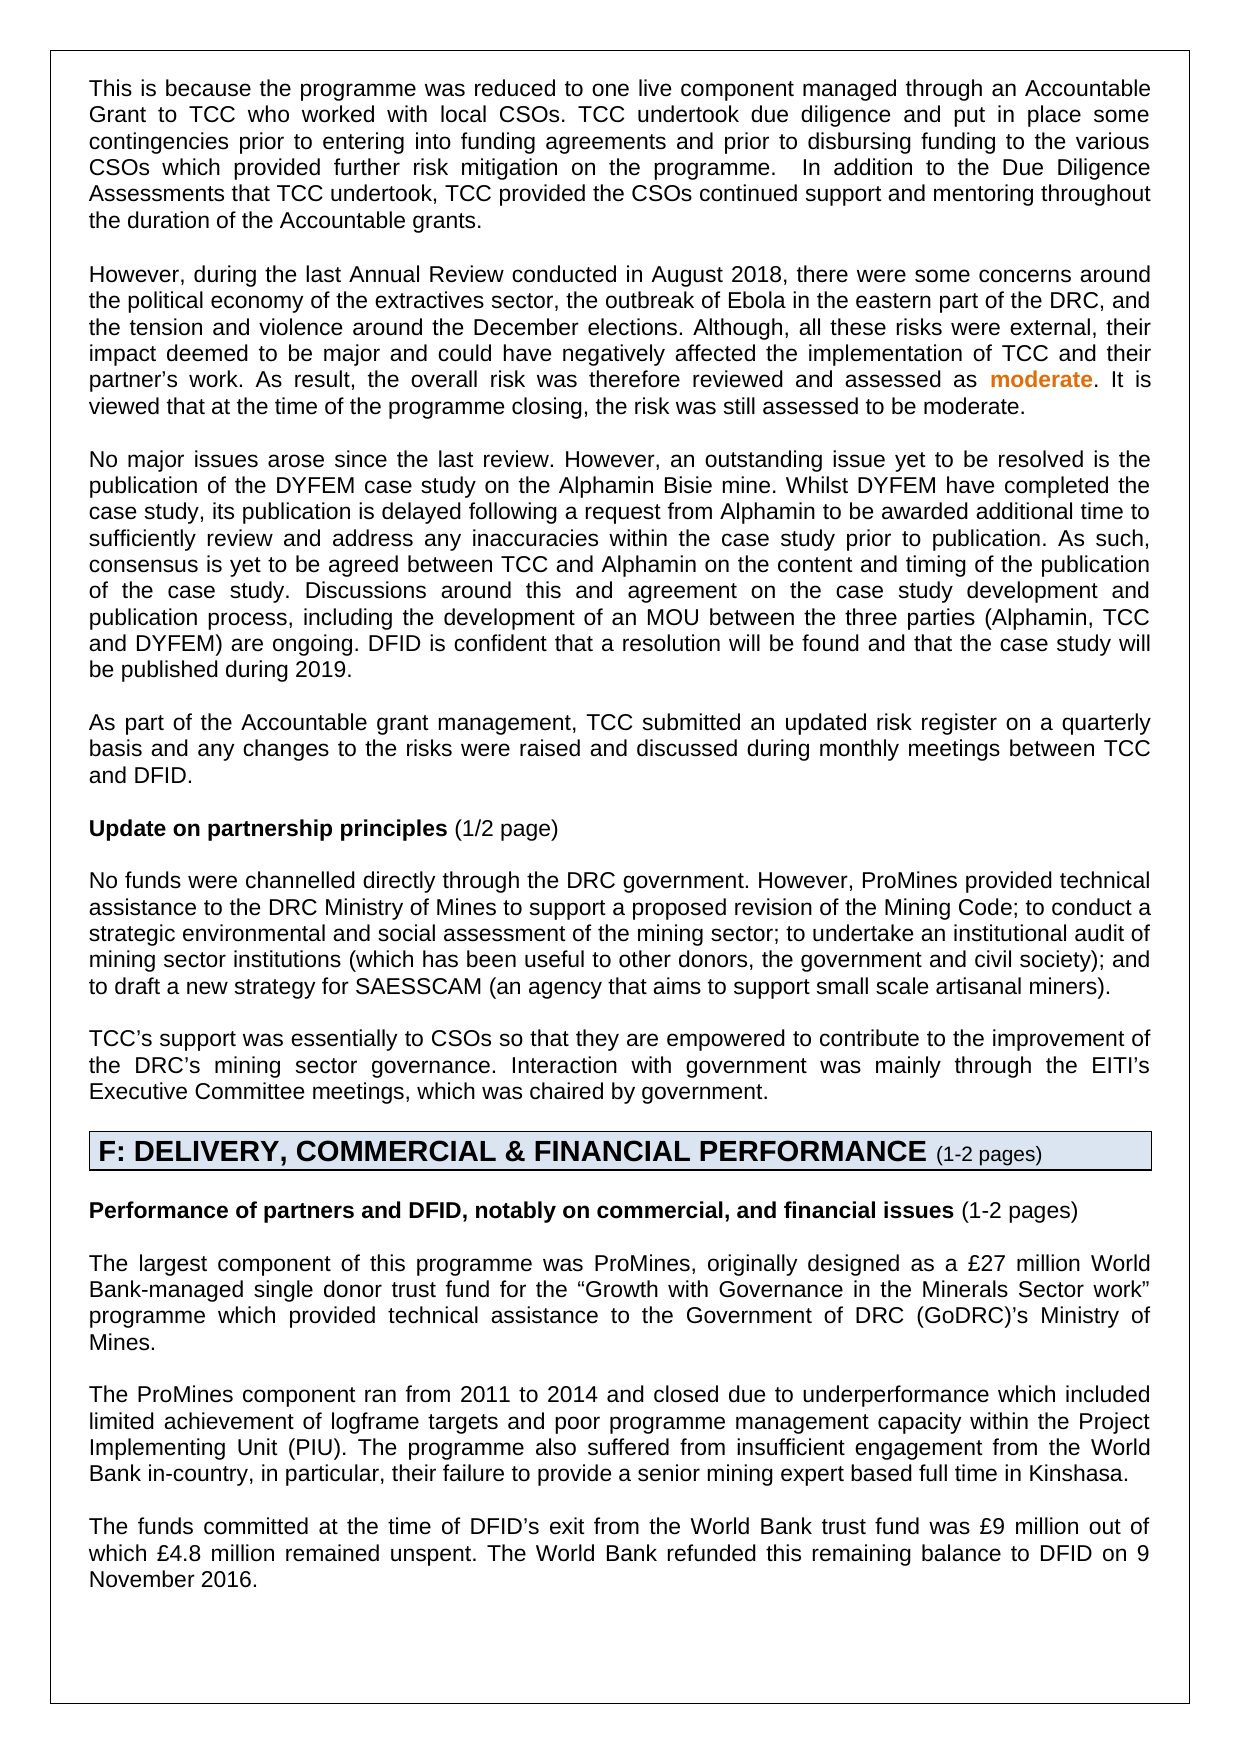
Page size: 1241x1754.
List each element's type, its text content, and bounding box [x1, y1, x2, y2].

text The largest component of this programme was ProMines, originally designed as a £27 million World Bank-managed single donor trust fund for the “Growth with Governance in the Minerals Sector work” programme which provided technical assistance to the Government of DRC (GoDRC)’s Ministry of Mines. [89, 1249, 1152, 1355]
text Performance of partners and DFID, notably on commercial, and financial issues (1-2 pages) [89, 1197, 1152, 1223]
text However, during the last Annual Review conducted in August 2018, there were some concerns around the political economy of the extractives sector, the outbreak of Ebola in the eastern part of the DRC, and the tension and violence around the December elections. Although, all these risks were external, their impact deemed to be major and could have negatively affected the implementation of TCC and their partner’s work. As result, the overall risk was therefore reviewed and assessed as moderate. It is viewed that at the time of the programme closing, the risk was still assessed to be moderate. [89, 261, 1152, 419]
text This is because the programme was reduced to one live component managed through an Accountable Grant to TCC who worked with local CSOs. TCC undertook due diligence and put in place some contingencies prior to entering into funding agreements and prior to disbursing funding to the various CSOs which provided further risk mitigation on the programme. In addition to the Due Diligence Assessments that TCC undertook, TCC provided the CSOs continued support and mentoring throughout the duration of the Accountable grants. [89, 75, 1152, 233]
text As part of the Accountable grant management, TCC submitted an updated risk register on a quarterly basis and any changes to the risks were raised and discussed during monthly meetings between TCC and DFID. [89, 709, 1152, 788]
text F: DELIVERY, COMMERCIAL & FINANCIAL PERFORMANCE (1-2 pages) [90, 1132, 1151, 1169]
text The ProMines component ran from 2011 to 2014 and closed due to underperformance which included limited achievement of logframe targets and poor programme management capacity within the Project Implementing Unit (PIU). The programme also suffered from insufficient engagement from the World Bank in-country, in particular, their failure to provide a senior mining expert based full time in Kinshasa. [89, 1381, 1152, 1487]
text The funds committed at the time of DFID’s exit from the World Bank trust fund was £9 million out of which £4.8 million remained unspent. The World Bank refunded this remaining balance to DFID on 9 November 2016. [89, 1513, 1152, 1592]
text No major issues arose since the last review. However, an outstanding issue yet to be resolved is the publication of the DYFEM case study on the Alphamin Bisie mine. Whilst DYFEM have completed the case study, its publication is delayed following a request from Alphamin to be awarded additional time to sufficiently review and address any inaccuracies within the case study prior to publication. As such, consensus is yet to be agreed between TCC and Alphamin on the content and timing of the publication of the case study. Discussions around this and agreement on the case study development and publication process, including the development of an MOU between the three parties (Alphamin, TCC and DYFEM) are ongoing. DFID is confident that a resolution will be found and that the case study will be published during 2019. [89, 446, 1152, 683]
text Update on partnership principles (1/2 page) [89, 814, 1152, 841]
text TCC’s support was essentially to CSOs so that they are empowered to contribute to the improvement of the DRC’s mining sector governance. Interaction with government was mainly through the EITI’s Executive Committee meetings, which was chaired by government. [89, 1025, 1152, 1104]
text No funds were channelled directly through the DRC government. However, ProMines provided technical assistance to the DRC Ministry of Mines to support a proposed revision of the Mining Code; to conduct a strategic environmental and social assessment of the mining sector; to undertake an institutional audit of mining sector institutions (which has been useful to other donors, the government and civil society); and to draft a new strategy for SAESSCAM (an agency that aims to support small scale artisanal miners). [89, 867, 1152, 999]
